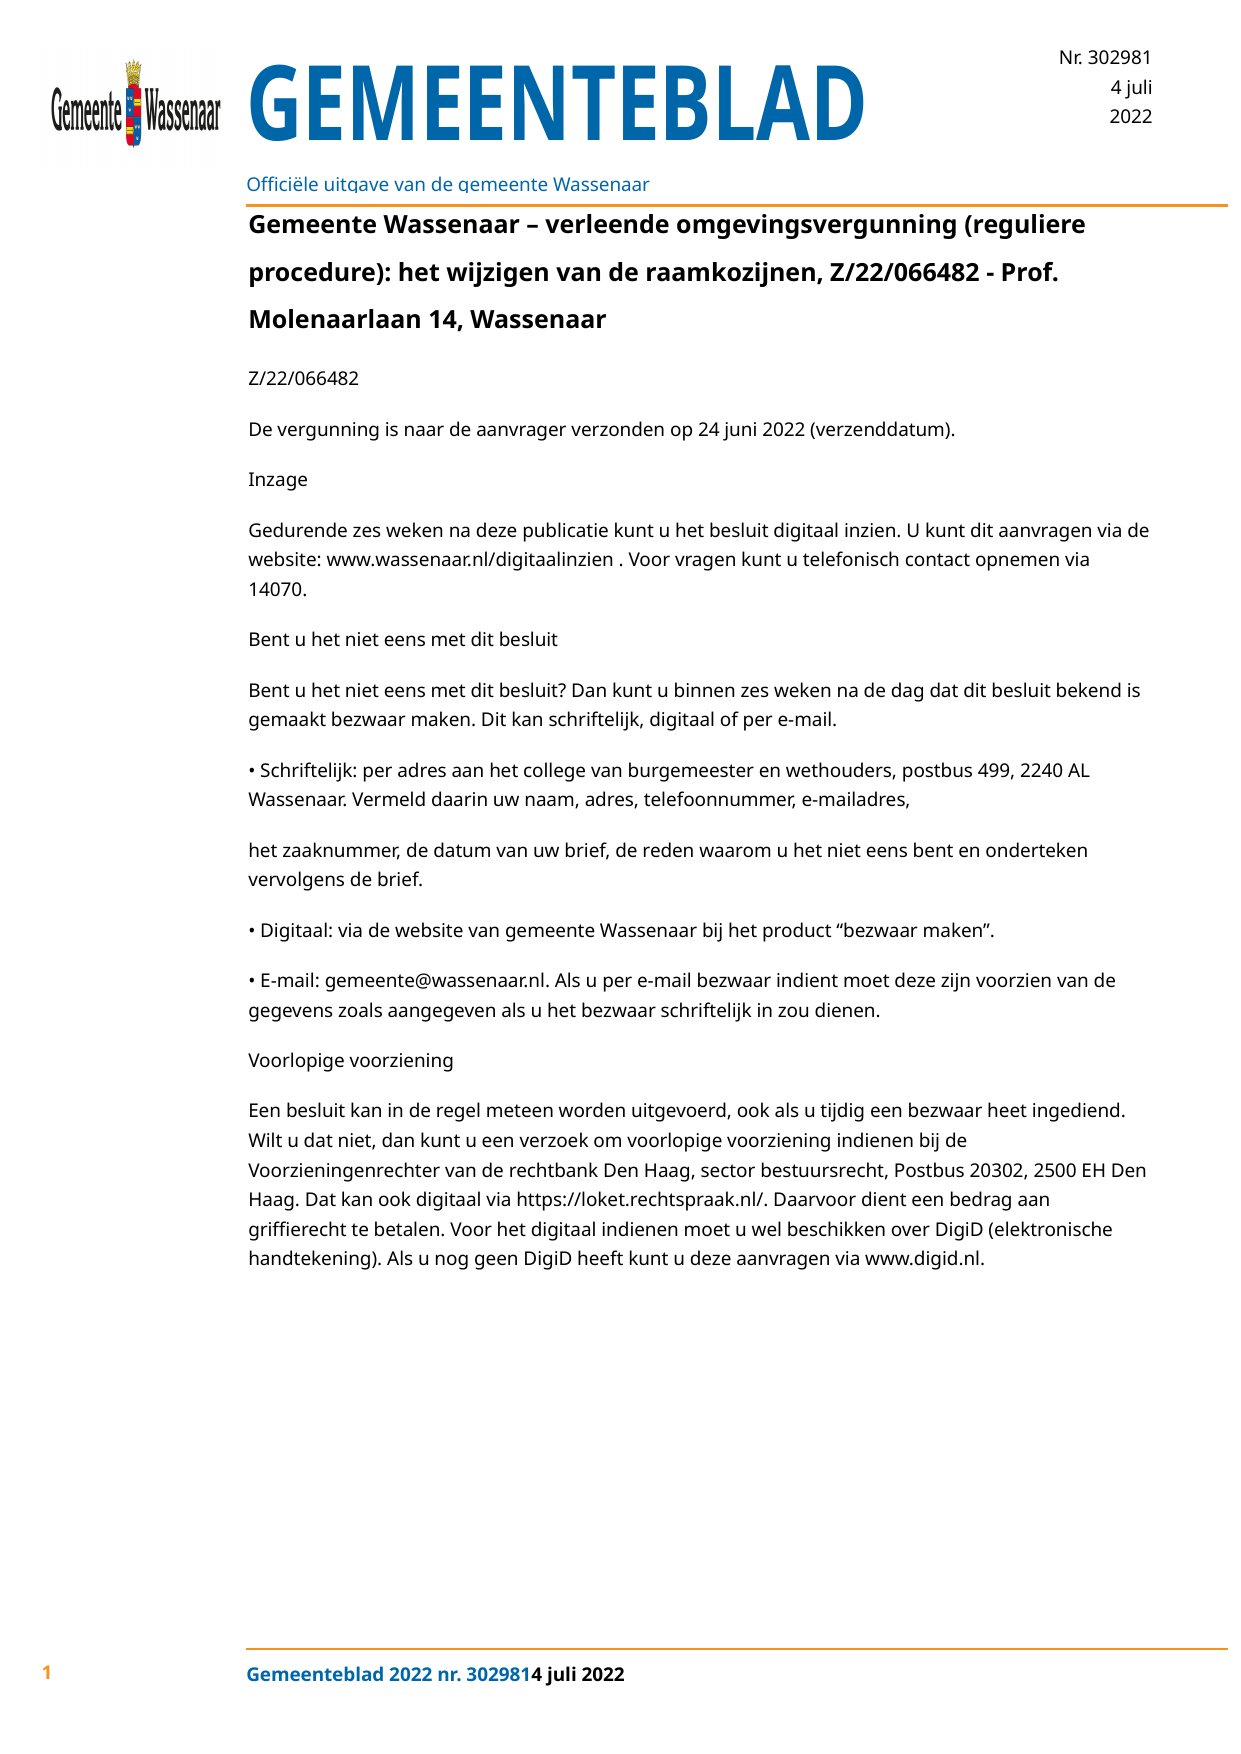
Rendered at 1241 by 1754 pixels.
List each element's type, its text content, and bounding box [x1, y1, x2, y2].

text • Digitaal: via de website van gemeente Wassenaar bij het product “bezwaar maken”. [248, 917, 1152, 942]
text Een besluit kan in de regel meteen worden uitgevoerd, ook als u tijdig een bezwaar heet ingediend. Wilt u dat niet, dan kunt u een verzoek om voorlopige voorziening indienen bij de Voorzieningenrechter van de rechtbank Den Haag, sector bestuursrecht, Postbus 20302, 2500 EH Den Haag. Dat kan ook digitaal via https://loket.rechtspraak.nl/. Daarvoor dient een bedrag aan griffierecht te betalen. Voor het digitaal indienen moet u wel beschikken over DigiD (elektronische handtekening). Als u nog geen DigiD heeft kunt u deze aanvragen via www.digid.nl. [248, 1098, 1152, 1271]
text Gemeente Wassenaar – verleende omgevingsvergunning (reguliere procedure): het wijzigen van de raamkozijnen, Z/22/066482 - Prof. Molenaarlaan 14, Wassenaar [248, 207, 1152, 336]
text Bent u het niet eens met dit besluit [248, 626, 1152, 652]
text Bent u het niet eens met dit besluit? Dan kunt u binnen zes weken na de dag dat dit besluit bekend is gemaakt bezwaar maken. Dit kan schriftelijk, digitaal of per e-mail. [248, 677, 1152, 732]
text Gedurende zes weken na deze publicatie kunt u het besluit digitaal inzien. U kunt dit aanvragen via de website: www.wassenaar.nl/digitaalinzien . Voor vragen kunt u telefonisch contact opnemen via 14070. [248, 517, 1152, 602]
text het zaaknummer, de datum van uw brief, de reden waarom u het niet eens bent en onderteken vervolgens de brief. [248, 837, 1152, 892]
text Inzage [248, 466, 1152, 492]
text • E-mail: gemeente@wassenaar.nl. Als u per e-mail bezwaar indient moet deze zijn voorzien van de gegevens zoals aangegeven als u het bezwaar schriftelijk in zou dienen. [248, 967, 1152, 1022]
text Z/22/066482 [248, 366, 1152, 391]
text Voorlopige voorziening [248, 1047, 1152, 1073]
text De vergunning is naar de aanvrager verzonden op 24 juni 2022 (verzenddatum). [248, 416, 1152, 442]
text • Schriftelijk: per adres aan het college van burgemeester en wethouders, postbus 499, 2240 AL Wassenaar. Vermeld daarin uw naam, adres, telefoonnummer, e-mailadres, [248, 757, 1152, 812]
picture [41, 47, 231, 172]
